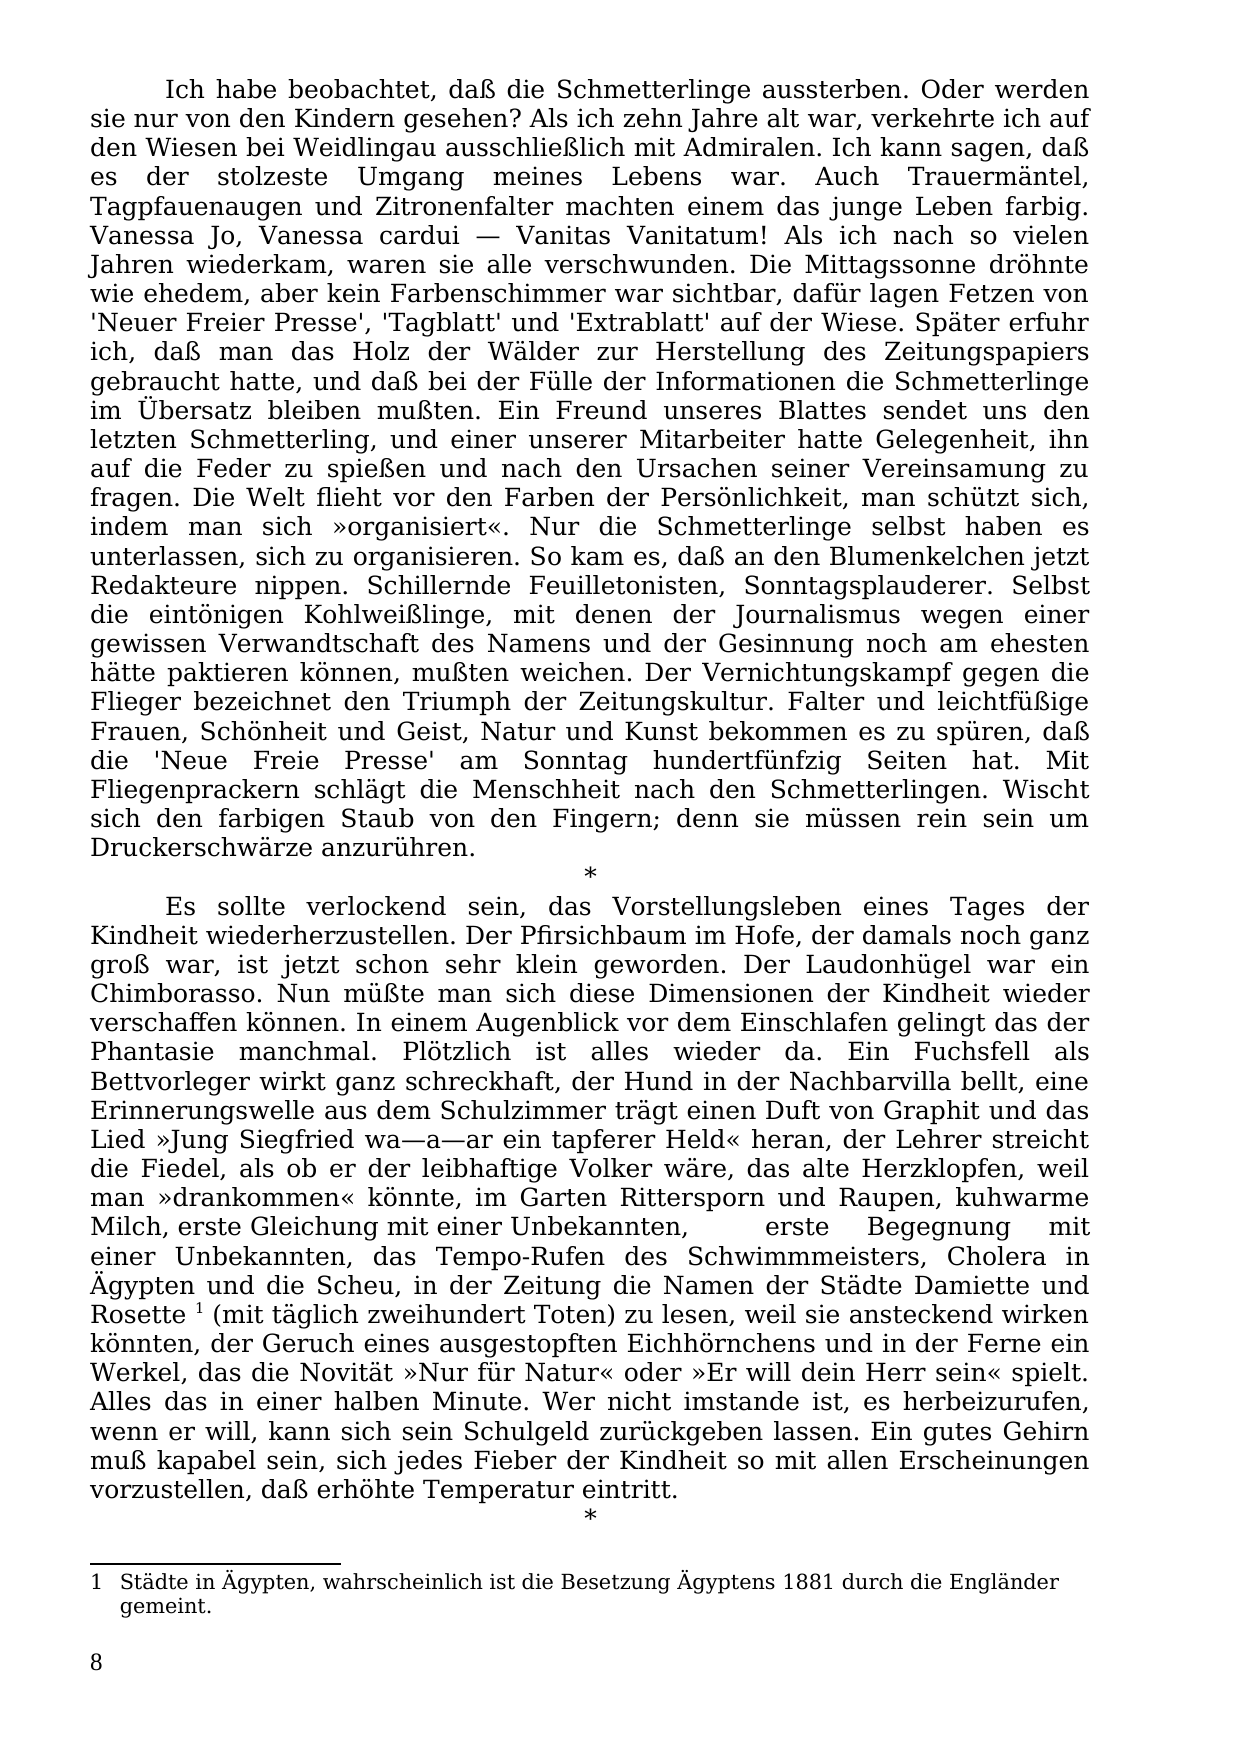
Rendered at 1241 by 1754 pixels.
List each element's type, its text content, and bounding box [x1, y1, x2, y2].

text * [90, 1504, 1091, 1533]
text Ich habe beobachtet, daß die Schmetterlinge aussterben. Oder werden sie nur von den Kindern gesehen? Als ich zehn Jahre alt war, verkehrte ich auf den Wiesen bei Weidlingau ausschließlich mit Admiralen. Ich kann sagen, daß es der stolzeste Umgang meines Lebens war. Auch Trauermäntel, Tagpfauenaugen und Zitronenfalter machten einem das junge Leben farbig. Vanessa Jo, Vanessa cardui — Vanitas Vanitatum! Als ich nach so vielen Jahren wiederkam, waren sie alle verschwunden. Die Mittagssonne dröhnte wie ehedem, aber kein Farbenschimmer war sichtbar, dafür lagen Fetzen von 'Neuer Freier Presse', 'Tagblatt' und 'Extrablatt' auf der Wiese. Später erfuhr ich, daß man das Holz der Wälder zur Herstellung des Zeitungspapiers gebraucht hatte, und daß bei der Fülle der Informationen die Schmetterlinge im Übersatz bleiben mußten. Ein Freund unseres Blattes sendet uns den letzten Schmetterling, und einer unserer Mitarbeiter hatte Gelegenheit, ihn auf die Feder zu spießen und nach den Ursachen seiner Vereinsamung zu fragen. Die Welt flieht vor den Farben der Persönlichkeit, man schützt sich, indem man sich »organisiert«. Nur die Schmetterlinge selbst haben es unterlassen, sich zu organisieren. So kam es, daß an den Blumenkelchen jetzt Redakteure nippen. Schillernde Feuilletonisten, Sonntagsplauderer. Selbst die eintönigen Kohlweißlinge, mit denen der Journalismus wegen einer gewissen Verwandtschaft des Namens und der Gesinnung noch am ehesten hätte paktieren können, mußten weichen. Der Vernichtungskampf gegen die Flieger bezeichnet den Triumph der Zeitungskultur. Falter und leichtfüßige Frauen, Schönheit und Geist, Natur und Kunst bekommen es zu spüren, daß die 'Neue Freie Presse' am Sonntag hundertfünfzig Seiten hat. Mit Fliegenprackern schlägt die Menschheit nach den Schmetterlingen. Wischt sich den farbigen Staub von den Fingern; denn sie müssen rein sein um Druckerschwärze anzurühren. [90, 75, 1091, 862]
text Es sollte verlockend sein, das Vorstellungsleben eines Tages der Kindheit wiederherzustellen. Der Pfirsichbaum im Hofe, der damals noch ganz groß war, ist jetzt schon sehr klein geworden. Der Laudonhügel war ein Chimborasso. Nun müßte man sich diese Dimensionen der Kindheit wieder verschaffen können. In einem Augenblick vor dem Einschlafen gelingt das der Phantasie manchmal. Plötzlich ist alles wieder da. Ein Fuchsfell als Bettvorleger wirkt ganz schreckhaft, der Hund in der Nachbarvilla bellt, eine Erinnerungswelle aus dem Schulzimmer trägt einen Duft von Graphit und das Lied »Jung Siegfried wa—a—ar ein tapferer Held« heran, der Lehrer streicht die Fiedel, als ob er der leibhaftige Volker wäre, das alte Herzklopfen, weil man »drankommen« könnte, im Garten Rittersporn und Raupen, kuhwarme Milch, erste Gleichung mit einer Unbekannten, erste Begegnung mit einer Unbekannten, das Tempo-Rufen des Schwimmmeisters, Cholera in Ägypten und die Scheu, in der Zeitung die Namen der Städte Damiette und Rosette (mit täglich zweihundert Toten) zu lesen, weil sie ansteckend wirken könnten, der Geruch eines ausgestopften Eichhörnchens und in der Ferne ein Werkel, das die Novität »Nur für Natur« oder »Er will dein Herr sein« spielt. Alles das in einer halben Minute. Wer nicht imstande ist, es herbeizurufen, wenn er will, kann sich sein Schulgeld zurückgeben lassen. Ein gutes Gehirn muß kapabel sein, sich jedes Fieber der Kindheit so mit allen Erscheinungen vorzustellen, daß erhöhte Temperatur eintritt. [90, 892, 1091, 1504]
text Städte in Ägypten, wahrscheinlich ist die Besetzung Ägyptens 1881 durch die Engländer gemeint. [90, 1570, 1091, 1618]
text * [90, 862, 1091, 892]
